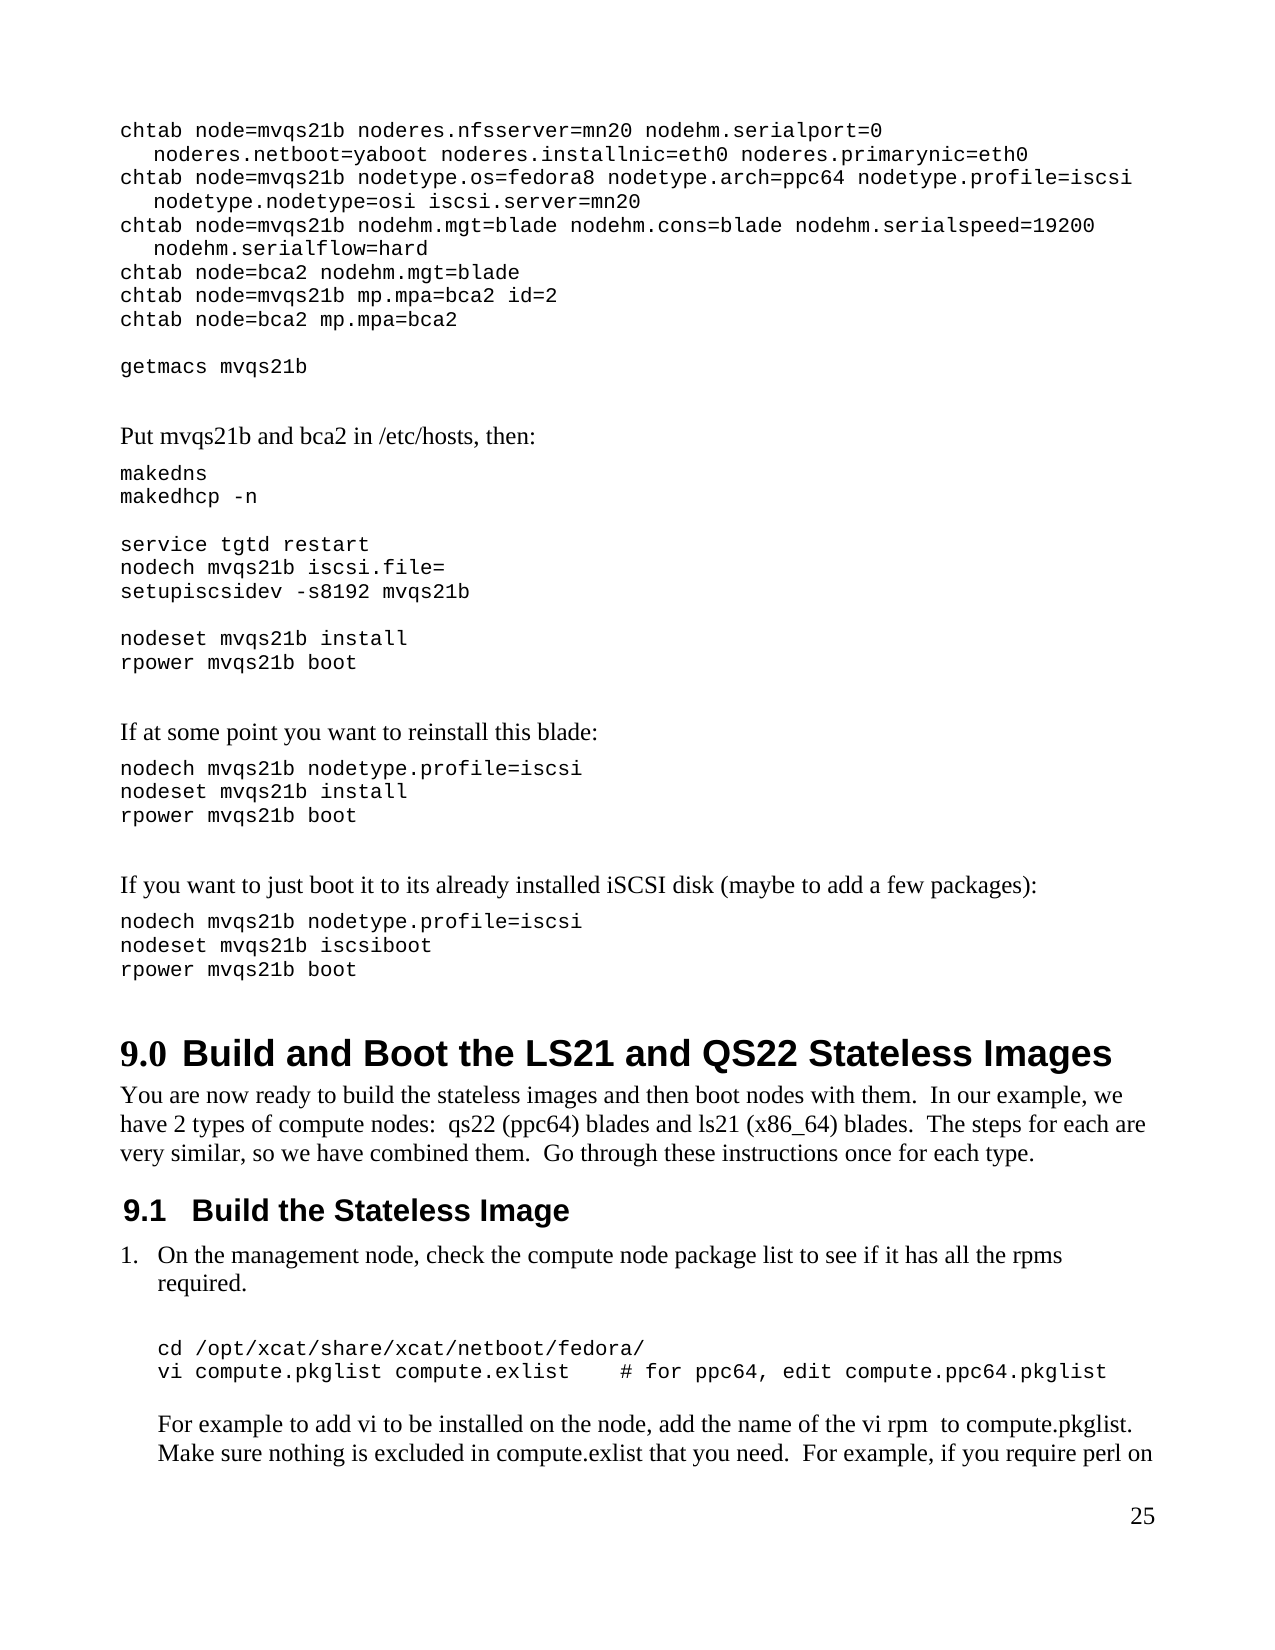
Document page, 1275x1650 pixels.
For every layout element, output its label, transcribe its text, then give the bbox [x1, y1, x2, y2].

text vi compute.pkglist compute.exlist # for ppc64, edit compute.ppc64.pkglist [157, 1362, 1155, 1385]
text service tgtd restart [120, 533, 1155, 557]
text If at some point you want to reinstall this blade: [120, 717, 1155, 745]
text nodeset mvqs21b iscsiboot [120, 935, 1155, 959]
text You are now ready to build the stateless images and then boot nodes with them. In our example, we have 2 types of compute nodes: qs22 (ppc64) blades and ls21 (x86_64) blades. The steps for each are very similar, so we have combined them. Go through these instructions once for each type. [120, 1081, 1155, 1167]
text rpower mvqs21b boot [120, 652, 1155, 675]
text cd /opt/xcat/share/xcat/netboot/fedora/ [157, 1338, 1155, 1362]
text nodech mvqs21b nodetype.profile=iscsi [120, 911, 1155, 935]
text nodech mvqs21b nodetype.profile=iscsi [120, 758, 1155, 782]
text chtab node=mvqs21b nodehm.mgt=blade nodehm.cons=blade nodehm.serialspeed=19200 nodehm.serialflow=hard [120, 214, 1155, 262]
text makedhcp -n [120, 486, 1155, 510]
text chtab node=bca2 mp.mpa=bca2 [120, 309, 1155, 333]
text getmacs mvqs21b [120, 356, 1155, 380]
list On the management node, check the compute node package list to see if it has all the rpms required. [120, 1240, 1155, 1297]
text makedns [120, 463, 1155, 486]
text nodeset mvqs21b install [120, 628, 1155, 652]
text For example to add vi to be installed on the node, add the name of the vi rpm to compute.pkglist. Make sure nothing is excluded in compute.exlist that you need. For example, if you require perl on [157, 1409, 1155, 1466]
text rpower mvqs21b boot [120, 959, 1155, 982]
text setupiscsidev -s8192 mvqs21b [120, 581, 1155, 604]
text nodech mvqs21b iscsi.file= [120, 557, 1155, 581]
text chtab node=mvqs21b nodetype.os=fedora8 nodetype.arch=ppc64 nodetype.profile=iscsi nodetype.nodetype=osi iscsi.server=mn20 [120, 167, 1155, 214]
subtitle Build and Boot the LS21 and QS22 Stateless Images [120, 1031, 1155, 1074]
text chtab node=mvqs21b noderes.nfsserver=mn20 nodehm.serialport=0 noderes.netboot=yaboot noderes.installnic=eth0 noderes.primarynic=eth0 [120, 120, 1155, 167]
subtitle Build the Stateless Image [123, 1192, 1155, 1228]
text chtab node=bca2 nodehm.mgt=blade [120, 262, 1155, 286]
text rpower mvqs21b boot [120, 805, 1155, 829]
text chtab node=mvqs21b mp.mpa=bca2 id=2 [120, 286, 1155, 309]
text If you want to just boot it to its already installed iSCSI disk (maybe to add a few packages): [120, 870, 1155, 899]
text Put mvqs21b and bca2 in /etc/hosts, then: [120, 421, 1155, 450]
text nodeset mvqs21b install [120, 782, 1155, 805]
